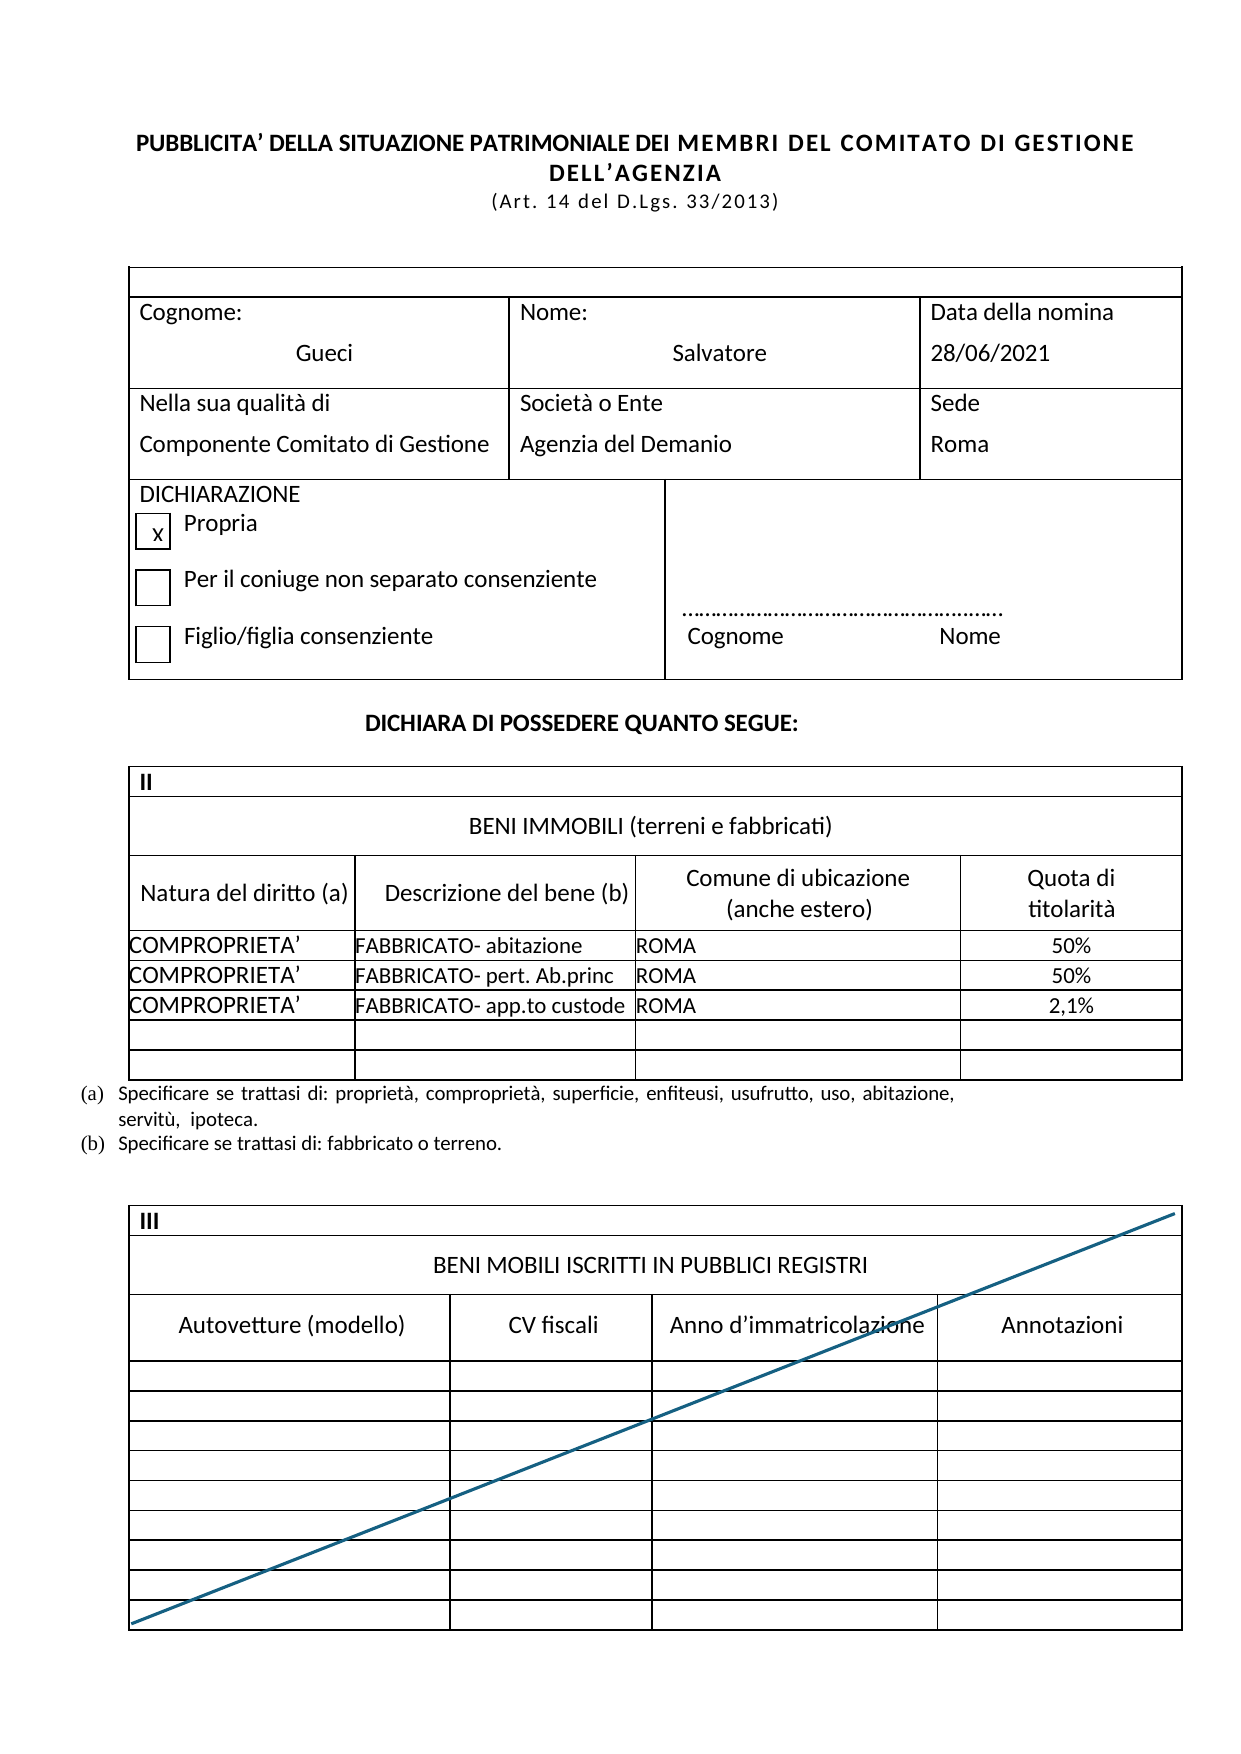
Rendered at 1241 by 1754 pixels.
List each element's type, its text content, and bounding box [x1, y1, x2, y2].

table_cell BENI IMMOBILI (terreni e fabbricati) [130, 797, 1181, 855]
table_cell [653, 1601, 937, 1629]
table_cell [431, 1502, 449, 1509]
table_cell ROMA [636, 961, 960, 989]
table_cell [451, 1571, 651, 1599]
table_cell [938, 1451, 1181, 1480]
table_cell [733, 1362, 937, 1390]
table_cell [130, 1422, 449, 1450]
table_cell [653, 1571, 937, 1599]
table_cell [130, 1051, 354, 1079]
table_cell [653, 1541, 937, 1569]
table_cell [961, 1021, 1181, 1049]
table_cell COMPROPRIETA’ [130, 991, 354, 1019]
table_cell [961, 1051, 1181, 1079]
table_cell 50% [961, 931, 1181, 959]
table_cell [504, 1451, 651, 1480]
table_cell Natura del diritto (a) [130, 856, 354, 929]
table_cell [354, 1511, 449, 1539]
table_cell 2,1% [961, 991, 1181, 1019]
table_cell ROMA [636, 931, 960, 959]
table_cell [653, 1362, 790, 1390]
table_cell Sede Roma [921, 389, 1181, 479]
text PUBBLICITA’ DELLA SITUAZIONE PATRIMONIALE DEI MEMBRI DEL COMITATO DI GESTIONE DELL’AGENZIA [118, 127, 1152, 188]
table_cell [130, 1601, 449, 1629]
table_cell [278, 1541, 449, 1569]
table_cell [938, 1511, 1181, 1539]
table_header II [130, 767, 1181, 796]
table_cell [653, 1511, 937, 1539]
table_cell [130, 1392, 449, 1420]
table_cell [978, 1236, 1181, 1294]
table_cell [653, 1481, 937, 1509]
table_cell Società o Ente Agenzia del Demanio [510, 389, 919, 479]
table_cell …………………………………………..…… Cognome Nome [666, 480, 1181, 678]
table_cell COMPROPRIETA’ [130, 931, 354, 959]
table_cell [938, 1362, 1181, 1390]
table_cell [356, 1021, 635, 1049]
table_cell [130, 1511, 411, 1539]
table_cell Cognome: Gueci [130, 298, 508, 387]
table_cell Descrizione del bene (b) [356, 856, 635, 929]
table_cell Anno d’immatricolazione [653, 1295, 937, 1360]
table_cell [636, 1051, 960, 1079]
table_cell [938, 1571, 1181, 1599]
table_cell Comune di ubicazione (anche estero) [636, 856, 960, 929]
table_cell [653, 1422, 937, 1450]
table_header III [130, 1206, 1181, 1234]
table_cell [451, 1422, 637, 1450]
table_cell 50% [961, 961, 1181, 989]
table_cell Autovetture (modello) [130, 1295, 449, 1360]
table_cell [130, 1451, 449, 1480]
table_cell [938, 1481, 1181, 1509]
table_cell [657, 1392, 937, 1420]
table_cell ROMA [636, 991, 960, 1019]
table_cell DICHIARAZIONE Propria Per il coniuge non separato consenziente Figlio/figlia consenziente [130, 480, 664, 678]
table_cell [130, 1481, 449, 1509]
table_header [130, 268, 1181, 296]
table_cell [938, 1541, 1181, 1569]
table_cell BENI MOBILI ISCRITTI IN PUBBLICI REGISTRI [130, 1236, 1110, 1294]
table_cell Annotazioni [938, 1295, 1181, 1360]
table_cell [130, 1021, 354, 1049]
table_cell Quota di titolarità [961, 856, 1181, 929]
table_cell [451, 1481, 651, 1509]
table_cell [202, 1571, 449, 1599]
table_cell [130, 1601, 182, 1622]
table_cell [938, 1601, 1181, 1629]
list Specificare se trattasi di: fabbricato o terreno. [81, 1131, 1152, 1155]
table_cell [451, 1601, 651, 1629]
table_cell [451, 1392, 651, 1420]
text (Art. 14 del D.Lgs. 33/2013) [118, 188, 1152, 213]
table_cell [636, 1021, 960, 1049]
table_cell [653, 1392, 714, 1416]
table_cell [581, 1422, 651, 1450]
table_cell [130, 1362, 449, 1390]
table_cell [938, 1422, 1181, 1450]
table_cell FABBRICATO- pert. Ab.princ [356, 961, 635, 989]
table_cell [451, 1511, 651, 1539]
table_cell [356, 1051, 635, 1079]
table_cell FABBRICATO- app.to custode [356, 991, 635, 1019]
table_cell FABBRICATO- abitazione princ. [356, 931, 635, 959]
table_cell Nella sua qualità di Componente Comitato di Gestione [130, 389, 508, 479]
subtitle DICHIARA DI POSSEDERE QUANTO SEGUE: [118, 709, 1046, 737]
table_cell [451, 1362, 651, 1390]
table_cell CV fiscali [451, 1295, 651, 1360]
table_cell [451, 1481, 487, 1496]
table_cell [130, 1541, 335, 1569]
table_cell [451, 1541, 651, 1569]
table_cell Data della nomina 28/06/2021 [921, 298, 1181, 387]
table_cell Nome: Salvatore [510, 298, 919, 387]
table_cell COMPROPRIETA’ [130, 961, 354, 989]
table_cell [653, 1451, 937, 1480]
table_cell [451, 1451, 564, 1480]
list Specificare se trattasi di: proprietà, comproprietà, superficie, enfiteusi, usufrutto, uso, abitazione, servitù, ipoteca. [81, 1081, 1023, 1131]
table_cell [130, 1571, 258, 1599]
table_cell [938, 1392, 1181, 1420]
